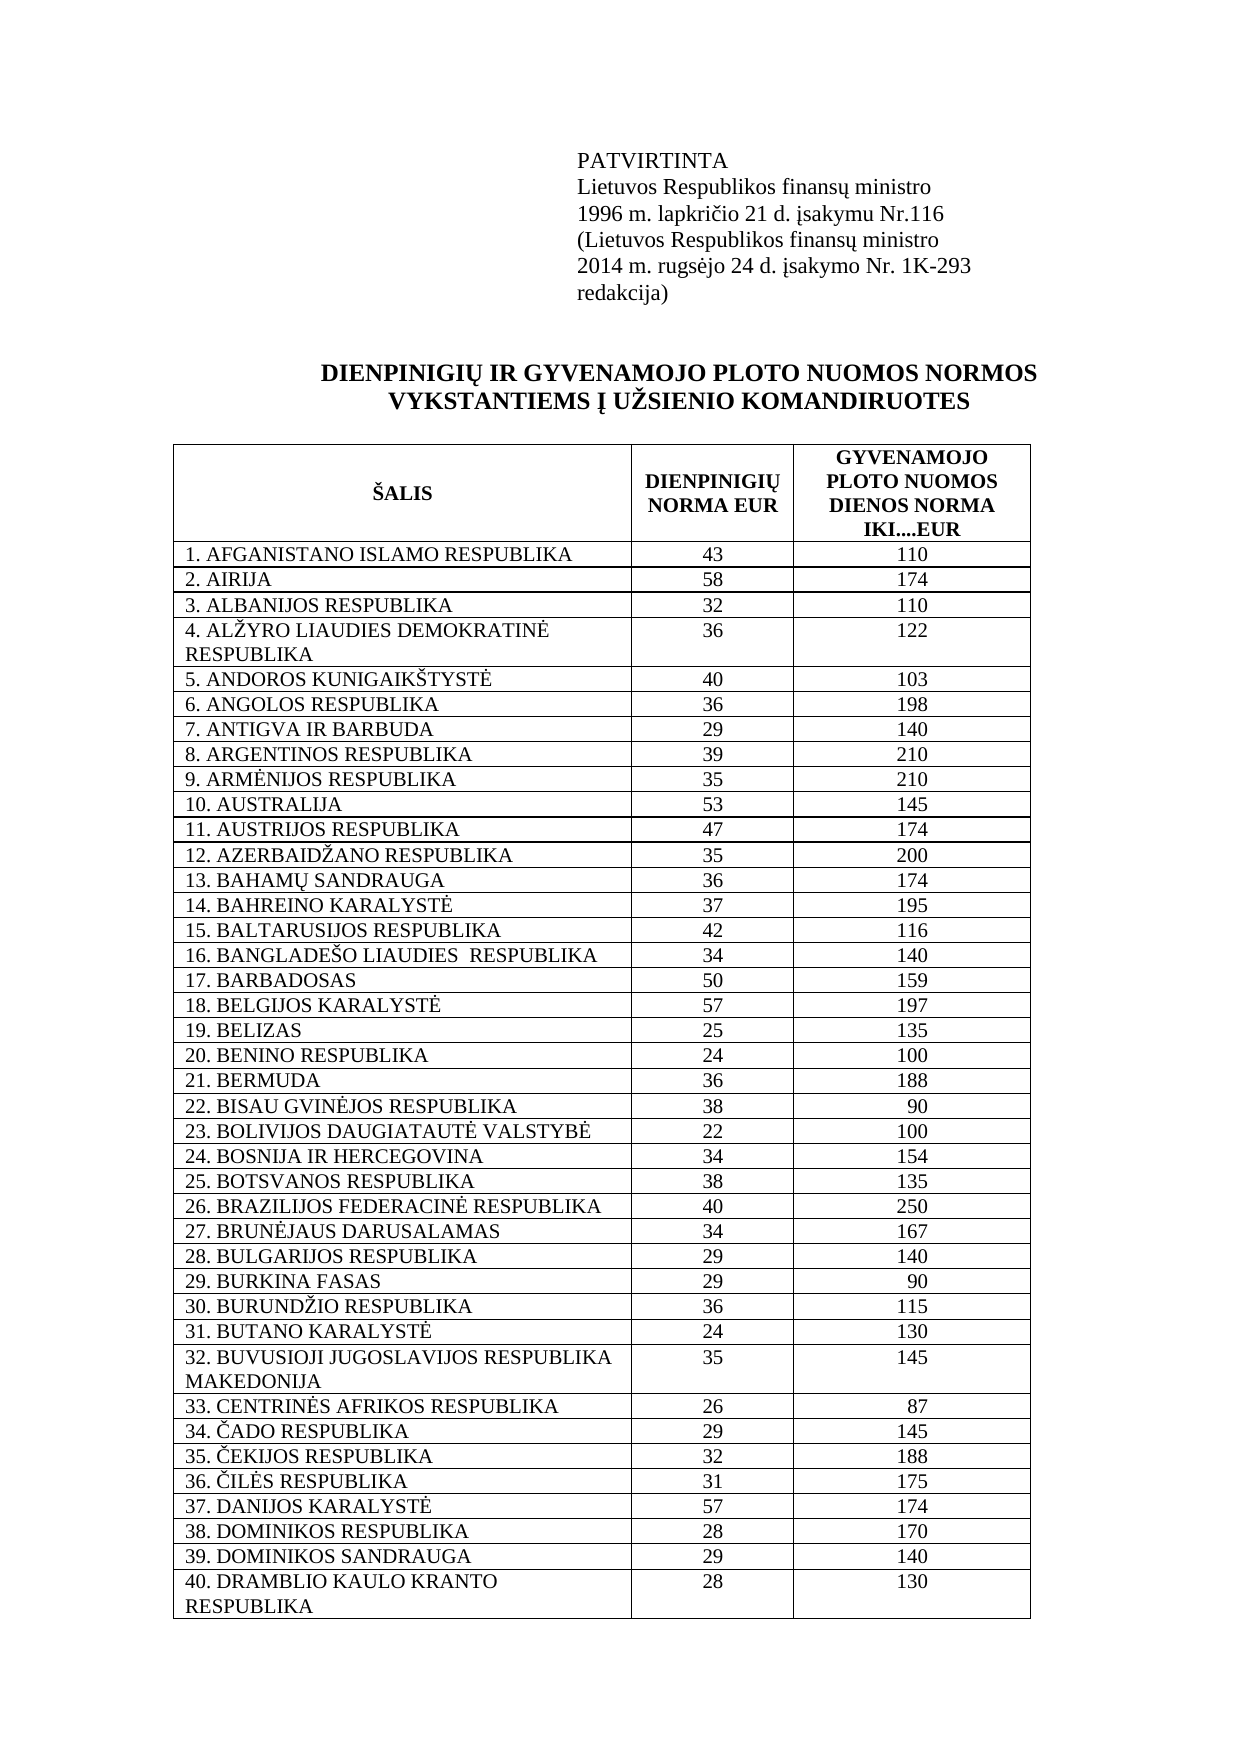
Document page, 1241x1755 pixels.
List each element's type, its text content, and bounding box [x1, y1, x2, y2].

table_cell 210 [794, 742, 1030, 766]
table_cell 16. BANGLADEŠO LIAUDIES RESPUBLIKA [174, 943, 631, 967]
table_cell 28. BULGARIJOS RESPUBLIKA [174, 1244, 631, 1268]
table_cell 140 [794, 1544, 1030, 1568]
table_cell 37. DANIJOS KARALYSTĖ [174, 1494, 631, 1518]
table_cell 140 [794, 717, 1030, 741]
table_cell 23. BOLIVIJOS DAUGIATAUTĖ VALSTYBĖ [174, 1119, 631, 1143]
table_cell 58 [632, 568, 793, 591]
table_cell 35. ČEKIJOS RESPUBLIKA [174, 1444, 631, 1468]
table_cell 29 [632, 1419, 793, 1443]
table_cell 47 [632, 818, 793, 841]
table_cell 170 [794, 1519, 1030, 1543]
table_cell 116 [794, 918, 1030, 942]
table_cell 100 [794, 1043, 1030, 1067]
table_cell 18. BELGIJOS KARALYSTĖ [174, 993, 631, 1017]
table_cell 145 [794, 1419, 1030, 1443]
text redakcija) [177, 279, 1181, 305]
table_cell 24. BOSNIJA IR HERCEGOVINA [174, 1144, 631, 1168]
table_cell 43 [632, 542, 793, 566]
table_cell 140 [794, 943, 1030, 967]
table_cell 35 [632, 843, 793, 867]
table_cell 32. BUVUSIOJI JUGOSLAVIJOS RESPUBLIKA MAKEDONIJA [174, 1345, 631, 1393]
table_cell 36. ČILĖS RESPUBLIKA [174, 1469, 631, 1493]
table_cell 26 [632, 1394, 793, 1418]
table_cell 195 [794, 893, 1030, 917]
table_cell 34 [632, 1144, 793, 1168]
text 2014 m. rugsėjo 24 d. įsakymo Nr. 1K-293 [177, 252, 1181, 279]
table_cell 36 [632, 1294, 793, 1318]
table_cell 40. DRAMBLIO KAULO KRANTO RESPUBLIKA [174, 1570, 631, 1618]
table_cell 154 [794, 1144, 1030, 1168]
table_cell 36 [632, 692, 793, 716]
table_cell 145 [794, 792, 1030, 816]
table_cell 31. BUTANO KARALYSTĖ [174, 1320, 631, 1343]
table_cell 28 [632, 1519, 793, 1543]
table_cell 13. BAHAMŲ SANDRAUGA [174, 868, 631, 892]
table_cell 10. AUSTRALIJA [174, 792, 631, 816]
table_cell 250 [794, 1194, 1030, 1218]
table_cell 38 [632, 1169, 793, 1193]
table_cell 21. BERMUDA [174, 1069, 631, 1092]
table_cell 197 [794, 993, 1030, 1017]
table_cell 140 [794, 1244, 1030, 1268]
table_cell 29 [632, 717, 793, 741]
table_cell 145 [794, 1345, 1030, 1393]
table_cell 100 [794, 1119, 1030, 1143]
table_cell 39. DOMINIKOS SANDRAUGA [174, 1544, 631, 1568]
table_cell 31 [632, 1469, 793, 1493]
text Lietuvos Respublikos finansų ministro [177, 173, 1181, 199]
text DIENPINIGIŲ IR GYVENAMOJO PLOTO NUOMOS NORMOS [177, 358, 1181, 386]
table_cell 32 [632, 593, 793, 617]
table_cell 57 [632, 1494, 793, 1518]
table_cell 174 [794, 1494, 1030, 1518]
table_cell 12. AZERBAIDŽANO RESPUBLIKA [174, 843, 631, 867]
table_cell 2. AIRIJA [174, 568, 631, 591]
table_cell 122 [794, 618, 1030, 666]
table_cell 29 [632, 1244, 793, 1268]
table_cell 28 [632, 1570, 793, 1618]
table_cell 11. AUSTRIJOS RESPUBLIKA [174, 818, 631, 841]
table_cell 22 [632, 1119, 793, 1143]
table_cell 5. ANDOROS KUNIGAIKŠTYSTĖ [174, 667, 631, 691]
table_header ŠALIS [174, 445, 631, 541]
table_cell 9. ARMĖNIJOS RESPUBLIKA [174, 767, 631, 791]
table_cell 53 [632, 792, 793, 816]
table_cell 39 [632, 742, 793, 766]
table_cell 198 [794, 692, 1030, 716]
table_cell 33. CENTRINĖS AFRIKOS RESPUBLIKA [174, 1394, 631, 1418]
table_cell 7. ANTIGVA IR BARBUDA [174, 717, 631, 741]
text (Lietuvos Respublikos finansų ministro [177, 226, 1181, 252]
table_cell 30. BURUNDŽIO RESPUBLIKA [174, 1294, 631, 1318]
text 1996 m. lapkričio 21 d. įsakymu Nr.116 [177, 199, 1181, 226]
text PATVIRTINTA [177, 147, 1181, 173]
table_cell 167 [794, 1219, 1030, 1243]
table_cell 38. DOMINIKOS RESPUBLIKA [174, 1519, 631, 1543]
text VYKSTANTIEMS Į UŽSIENIO KOMANDIRUOTES [177, 386, 1181, 415]
table_cell 6. ANGOLOS RESPUBLIKA [174, 692, 631, 716]
table_cell 188 [794, 1069, 1030, 1092]
table_cell 17. BARBADOSAS [174, 968, 631, 992]
table_cell 130 [794, 1320, 1030, 1343]
table_cell 90 [794, 1269, 1030, 1293]
table_cell 29 [632, 1269, 793, 1293]
table_cell 19. BELIZAS [174, 1018, 631, 1042]
table_cell 3. ALBANIJOS RESPUBLIKA [174, 593, 631, 617]
table_cell 110 [794, 542, 1030, 566]
table_cell 35 [632, 1345, 793, 1393]
table_cell 22. BISAU GVINĖJOS RESPUBLIKA [174, 1094, 631, 1118]
table_cell 35 [632, 767, 793, 791]
table_cell 1. AFGANISTANO ISLAMO RESPUBLIKA [174, 542, 631, 566]
table_cell 174 [794, 868, 1030, 892]
table_cell 135 [794, 1018, 1030, 1042]
table_cell 24 [632, 1043, 793, 1067]
table_cell 25. BOTSVANOS RESPUBLIKA [174, 1169, 631, 1193]
table_cell 40 [632, 1194, 793, 1218]
table_cell 37 [632, 893, 793, 917]
table_cell 26. BRAZILIJOS FEDERACINĖ RESPUBLIKA [174, 1194, 631, 1218]
table_cell 200 [794, 843, 1030, 867]
table_cell 36 [632, 868, 793, 892]
table_cell 103 [794, 667, 1030, 691]
table_cell 188 [794, 1444, 1030, 1468]
table_cell 38 [632, 1094, 793, 1118]
table_cell 175 [794, 1469, 1030, 1493]
table_header GYVENAMOJO PLOTO NUOMOS DIENOS NORMA IKI....EUR [794, 445, 1030, 541]
table_cell 24 [632, 1320, 793, 1343]
table_cell 15. BALTARUSIJOS RESPUBLIKA [174, 918, 631, 942]
table_cell 34. ČADO RESPUBLIKA [174, 1419, 631, 1443]
table_cell 135 [794, 1169, 1030, 1193]
table_cell 34 [632, 1219, 793, 1243]
table_cell 27. BRUNĖJAUS DARUSALAMAS [174, 1219, 631, 1243]
table_cell 130 [794, 1570, 1030, 1618]
table_cell 174 [794, 568, 1030, 591]
table_cell 174 [794, 818, 1030, 841]
table_cell 42 [632, 918, 793, 942]
table_cell 36 [632, 1069, 793, 1092]
table_cell 32 [632, 1444, 793, 1468]
table_cell 20. BENINO RESPUBLIKA [174, 1043, 631, 1067]
table_cell 14. BAHREINO KARALYSTĖ [174, 893, 631, 917]
table_cell 8. ARGENTINOS RESPUBLIKA [174, 742, 631, 766]
table_cell 34 [632, 943, 793, 967]
table_cell 25 [632, 1018, 793, 1042]
table_cell 159 [794, 968, 1030, 992]
table_cell 110 [794, 593, 1030, 617]
table_cell 4. ALŽYRO LIAUDIES DEMOKRATINĖ RESPUBLIKA [174, 618, 631, 666]
table_cell 50 [632, 968, 793, 992]
table_cell 115 [794, 1294, 1030, 1318]
table_cell 29. BURKINA FASAS [174, 1269, 631, 1293]
table_cell 87 [794, 1394, 1030, 1418]
table_cell 57 [632, 993, 793, 1017]
table_cell 29 [632, 1544, 793, 1568]
table_cell 36 [632, 618, 793, 666]
table_header DIENPINIGIŲ NORMA EUR [632, 445, 793, 541]
table_cell 210 [794, 767, 1030, 791]
table_cell 40 [632, 667, 793, 691]
table_cell 90 [794, 1094, 1030, 1118]
